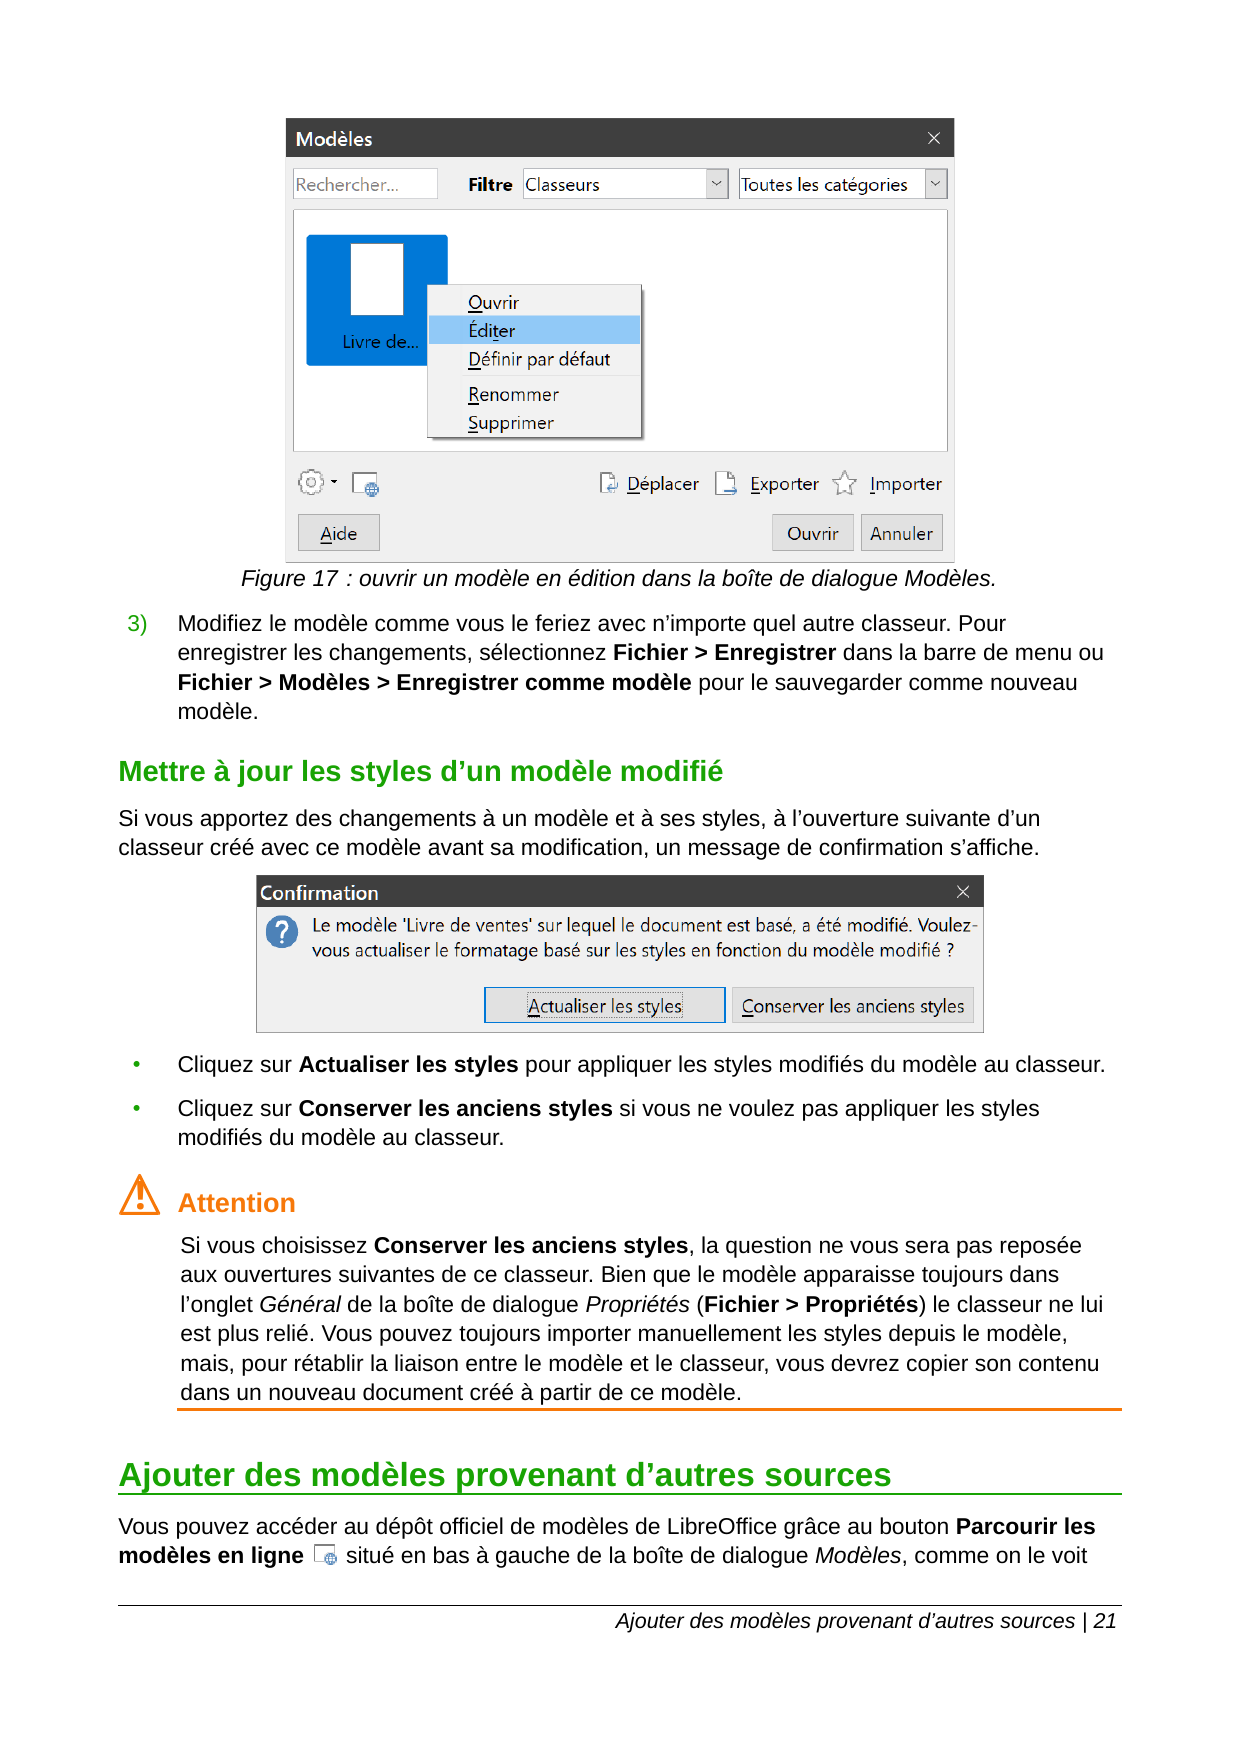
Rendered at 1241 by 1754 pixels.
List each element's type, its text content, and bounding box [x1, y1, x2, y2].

subtitle Mettre à jour les styles d’un modèle modifié [118, 753, 1122, 787]
subtitle Ajouter des modèles provenant d’autres sources [118, 1455, 1122, 1493]
list Cliquez sur Conserver les anciens styles si vous ne voulez pas appliquer les styles modifiés du modèle au classeur. [133, 1092, 1122, 1151]
picture [285, 118, 955, 563]
text Vous pouvez accéder au dépôt officiel de modèles de LibreOffice grâce au bouton Parcourir les modèles en ligne situé en bas à gauche de la boîte de dialogue Modèles, comme on le voit [118, 1510, 1122, 1569]
list Modifiez le modèle comme vous le feriez avec n’importe quel autre classeur. Pour enregistrer les changements, sélectionnez Fichier > Enregistrer dans la barre de menu ou Fichier > Modèles > Enregistrer comme modèle pour le sauvegarder comme nouveau modèle. [148, 606, 1122, 724]
picture [256, 875, 984, 1033]
list Cliquez sur Actualiser les styles pour appliquer les styles modifiés du modèle au classeur. [133, 1048, 1122, 1077]
picture [310, 1539, 340, 1569]
list Attention [118, 1173, 1122, 1218]
text Si vous apportez des changements à un modèle et à ses styles, à l’ouverture suivante d’un classeur créé avec ce modèle avant sa modification, un message de confirmation s’affiche. [118, 802, 1122, 861]
text Figure 17 : ouvrir un modèle en édition dans la boîte de dialogue Modèles. [118, 562, 1122, 592]
text Si vous choisissez Conserver les anciens styles, la question ne vous sera pas reposée aux ouvertures suivantes de ce classeur. Bien que le modèle apparaisse toujours dans l’onglet Général de la boîte de dialogue Propriétés (Fichier > Propriétés) le classeur ne lui est plus relié. Vous pouvez toujours importer manuellement les styles depuis le modèle, mais, pour rétablir la liaison entre le modèle et le classeur, vous devrez copier son contenu dans un nouveau document créé à partir de ce modèle. [177, 1226, 1122, 1408]
